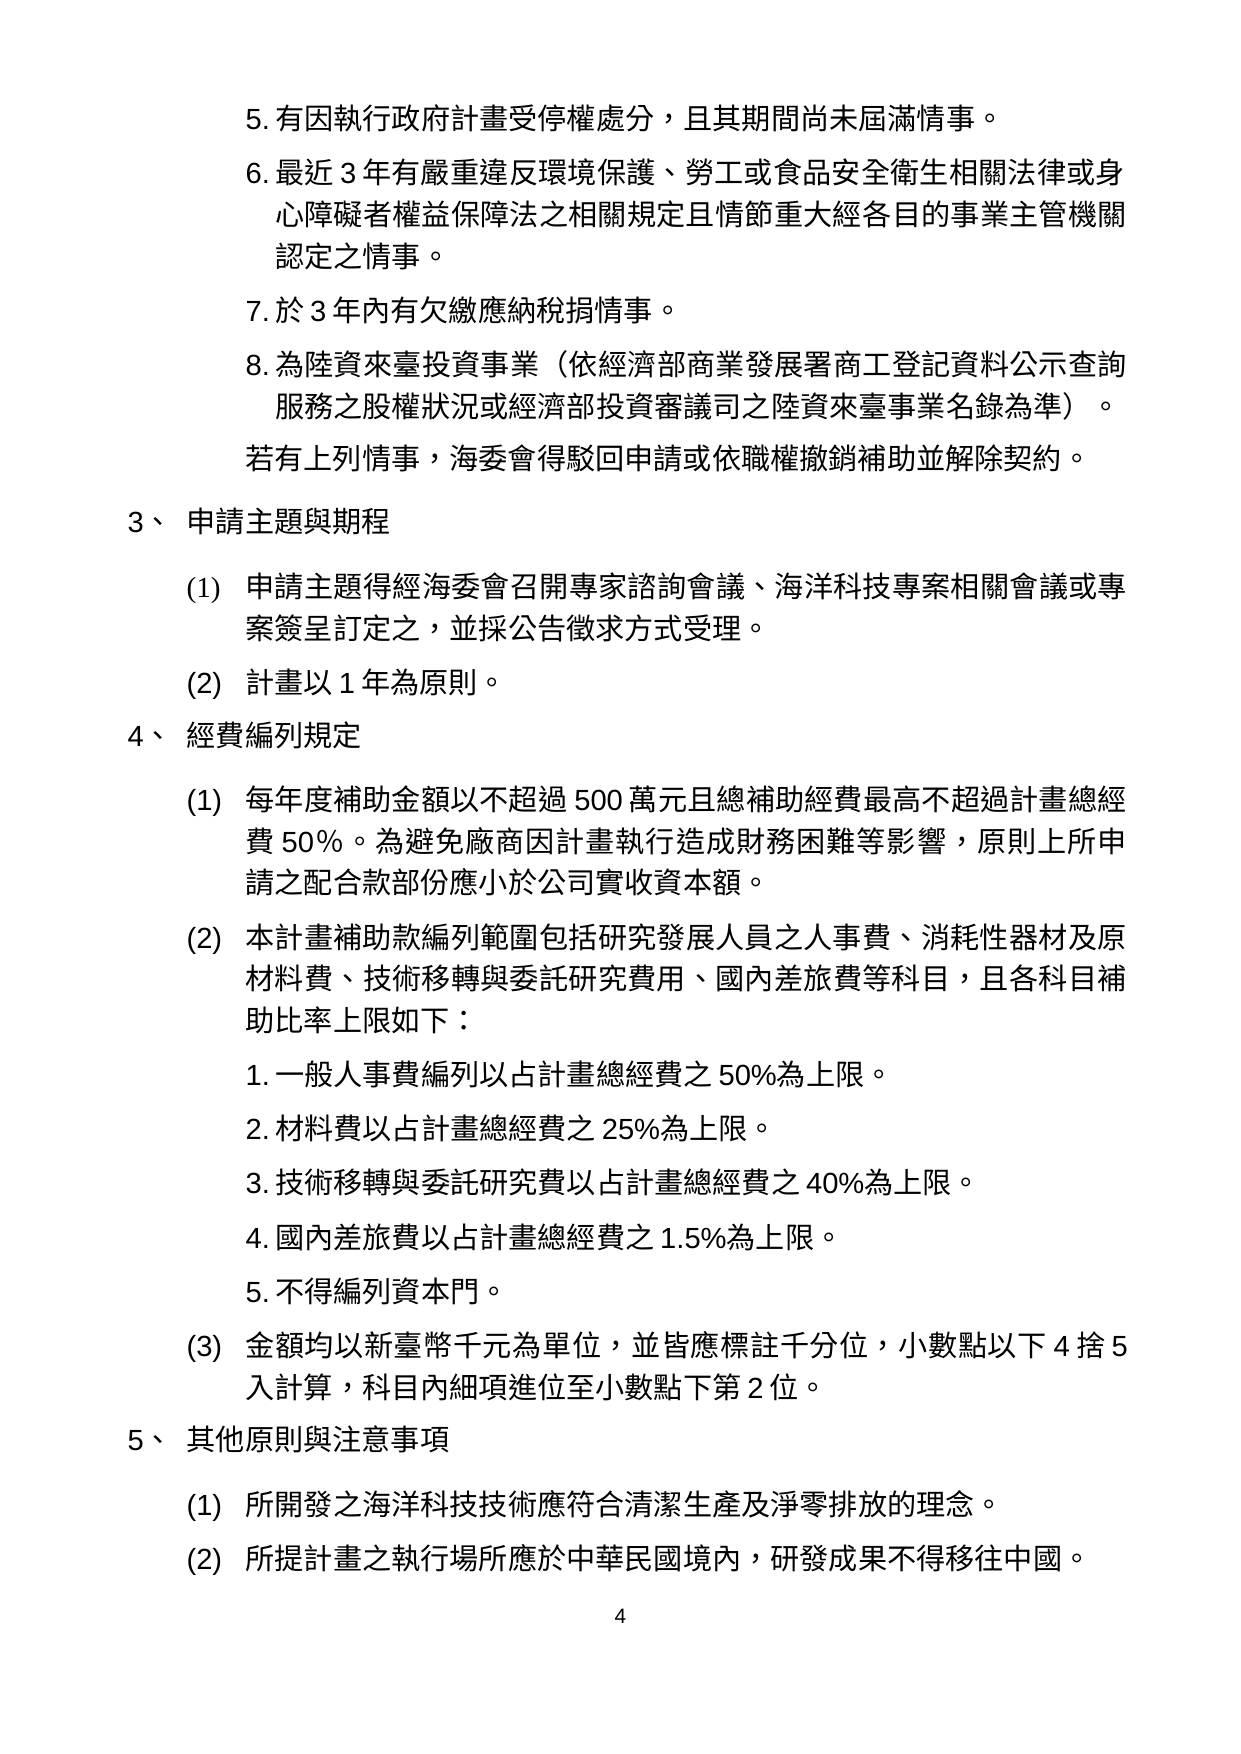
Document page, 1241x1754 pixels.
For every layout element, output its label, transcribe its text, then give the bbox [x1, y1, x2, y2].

list 國內差旅費以占計畫總經費之1.5%為上限。 [245, 1215, 1128, 1256]
list 一般人事費編列以占計畫總經費之50%為上限。 [245, 1052, 1128, 1094]
list 申請主題得經海委會召開專家諮詢會議、海洋科技專案相關會議或專案簽呈訂定之，並採公告徵求方式受理。 [186, 564, 1128, 647]
list 本計畫補助款編列範圍包括研究發展人員之人事費、消耗性器材及原材料費、技術移轉與委託研究費用、國內差旅費等科目，且各科目補助比率上限如下： [186, 915, 1128, 1040]
list 金額均以新臺幣千元為單位，並皆應標註千分位，小數點以下4捨5入計算，科目內細項進位至小數點下第2位。 [186, 1323, 1128, 1406]
list 計畫以1年為原則。 [186, 660, 1128, 702]
list 技術移轉與委託研究費以占計畫總經費之40%為上限。 [245, 1161, 1128, 1202]
list 每年度補助金額以不超過500萬元且總補助經費最高不超過計畫總經費50％。為避免廠商因計畫執行造成財務困難等影響，原則上所申請之配合款部份應小於公司實收資本額。 [186, 777, 1128, 902]
list 為陸資來臺投資事業（依經濟部商業發展署商工登記資料公示查詢服務之股權狀況或經濟部投資審議司之陸資來臺事業名錄為準）。 [245, 342, 1128, 425]
list 有因執行政府計畫受停權處分，且其期間尚未屆滿情事。 [245, 96, 1128, 138]
list 所提計畫之執行場所應於中華民國境內，研發成果不得移往中國。 [186, 1536, 1128, 1578]
list 材料費以占計畫總經費之25%為上限。 [245, 1106, 1128, 1148]
list 不得編列資本門。 [245, 1269, 1128, 1311]
list 其他原則與注意事項 [127, 1417, 1128, 1459]
list 經費編列規定 [127, 712, 1128, 754]
list 申請主題與期程 [127, 499, 1128, 541]
list 所開發之海洋科技技術應符合清潔生產及淨零排放的理念。 [186, 1482, 1128, 1524]
text 若有上列情事，海委會得駁回申請或依職權撤銷補助並解除契約。 [245, 436, 1128, 478]
list 最近3年有嚴重違反環境保護、勞工或食品安全衛生相關法律或身心障礙者權益保障法之相關規定且情節重大經各目的事業主管機關認定之情事。 [245, 150, 1128, 275]
list 於3年內有欠繳應納稅捐情事。 [245, 288, 1128, 329]
